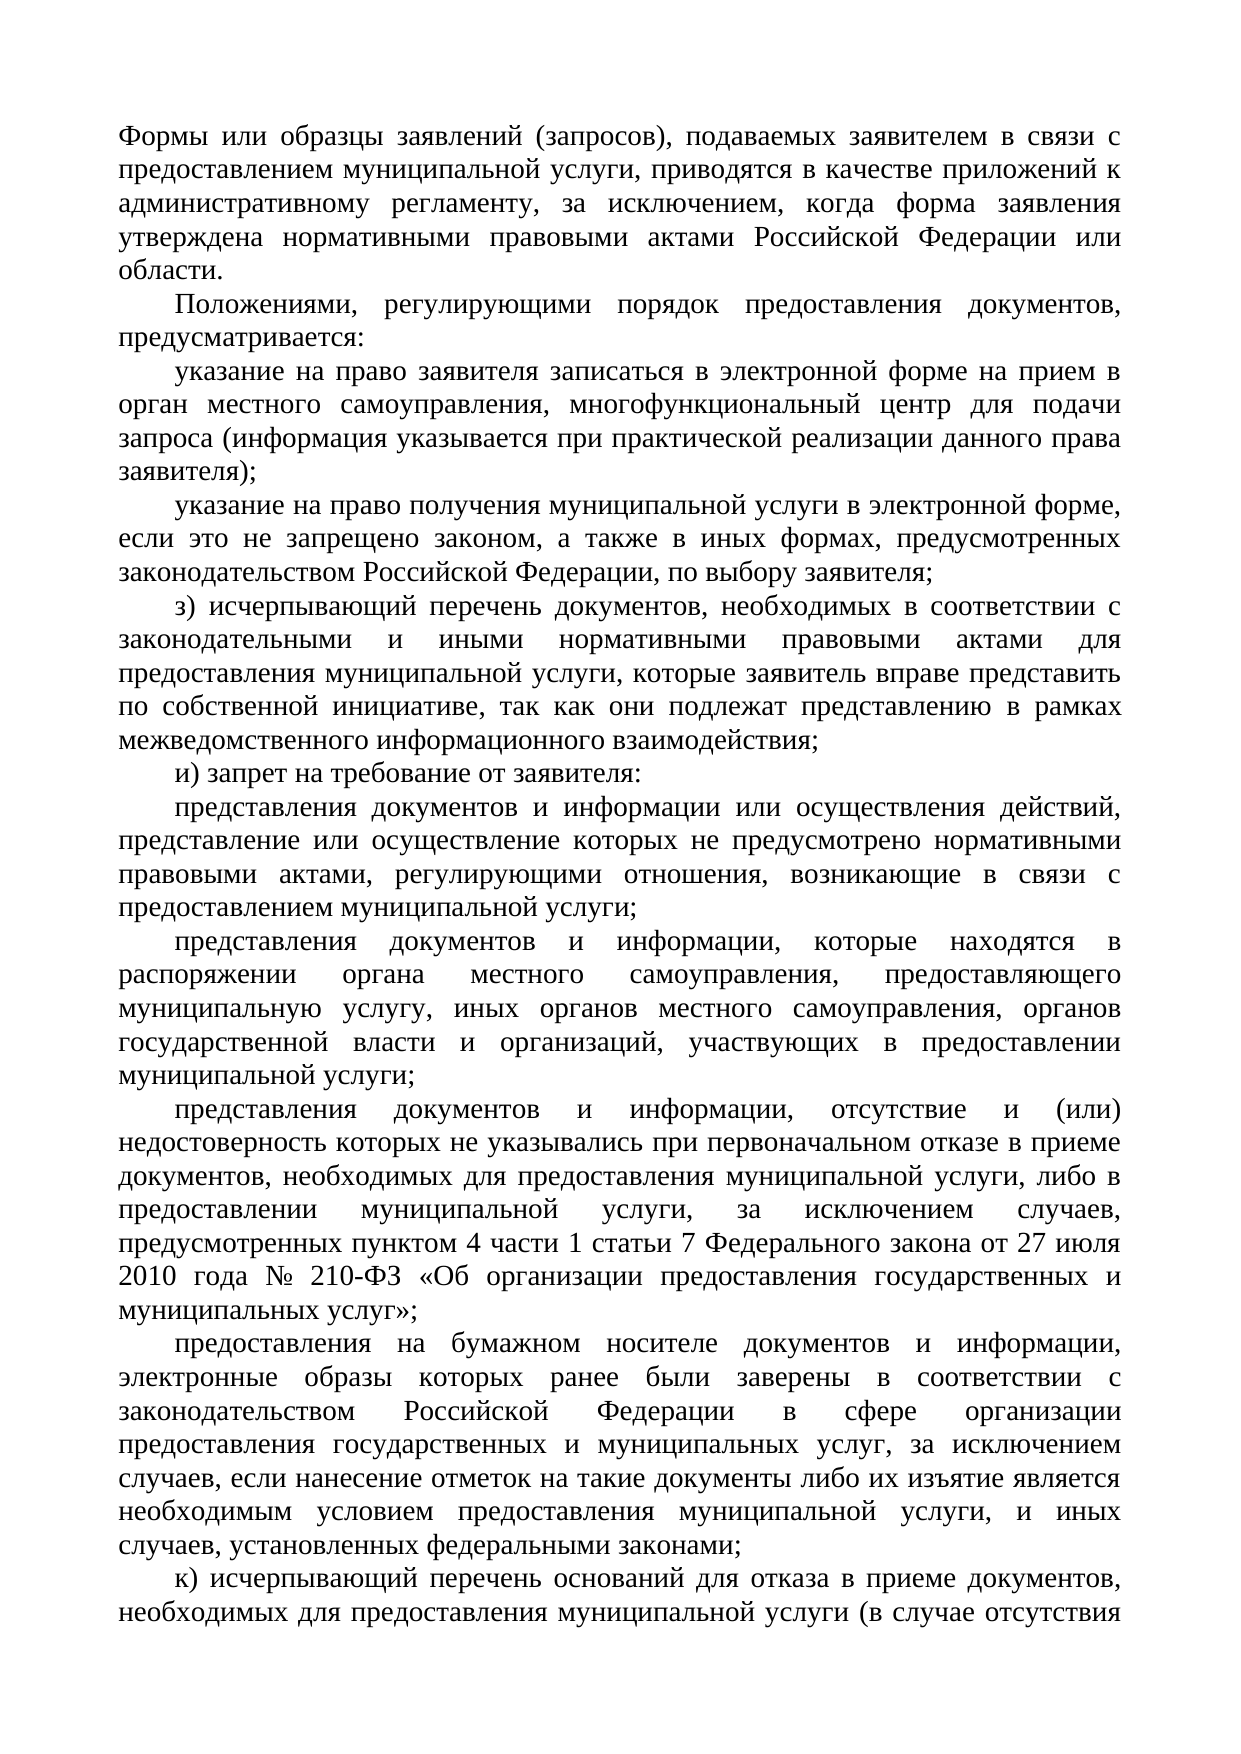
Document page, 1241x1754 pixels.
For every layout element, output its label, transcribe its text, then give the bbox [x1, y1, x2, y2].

text представления документов и информации, отсутствие и (или) недостоверность которых не указывались при первоначальном отказе в приеме документов, необходимых для предоставления муниципальной услуги, либо в предоставлении муниципальной услуги, за исключением случаев, предусмотренных пунктом 4 части 1 статьи 7 Федерального закона от 27 июля 2010 года № 210-ФЗ «Об организации предоставления государственных и муниципальных услуг»; [118, 1091, 1122, 1326]
text и) запрет на требование от заявителя: [118, 755, 1122, 789]
text представления документов и информации, которые находятся в распоряжении органа местного самоуправления, предоставляющего муниципальную услугу, иных органов местного самоуправления, органов государственной власти и организаций, участвующих в предоставлении муниципальной услуги; [118, 923, 1122, 1091]
text предоставления на бумажном носителе документов и информации, электронные образы которых ранее были заверены в соответствии с законодательством Российской Федерации в сфере организации предоставления государственных и муниципальных услуг, за исключением случаев, если нанесение отметок на такие документы либо их изъятие является необходимым условием предоставления муниципальной услуги, и иных случаев, установленных федеральными законами; [118, 1326, 1122, 1560]
text Положениями, регулирующими порядок предоставления документов, предусматривается: [118, 286, 1122, 353]
text з) исчерпывающий перечень документов, необходимых в соответствии с законодательными и иными нормативными правовыми актами для предоставления муниципальной услуги, которые заявитель вправе представить по собственной инициативе, так как они подлежат представлению в рамках межведомственного информационного взаимодействия; [118, 588, 1122, 755]
text указание на право получения муниципальной услуги в электронной форме, если это не запрещено законом, а также в иных формах, предусмотренных законодательством Российской Федерации, по выбору заявителя; [118, 487, 1122, 588]
text указание на право заявителя записаться в электронной форме на прием в орган местного самоуправления, многофункциональный центр для подачи запроса (информация указывается при практической реализации данного права заявителя); [118, 353, 1122, 487]
text представления документов и информации или осуществления действий, представление или осуществление которых не предусмотрено нормативными правовыми актами, регулирующими отношения, возникающие в связи с предоставлением муниципальной услуги; [118, 789, 1122, 923]
text к) исчерпывающий перечень оснований для отказа в приеме документов, необходимых для предоставления муниципальной услуги (в случае отсутствия [118, 1560, 1122, 1627]
text Формы или образцы заявлений (запросов), подаваемых заявителем в связи с предоставлением муниципальной услуги, приводятся в качестве приложений к административному регламенту, за исключением, когда форма заявления утверждена нормативными правовыми актами Российской Федерации или области. [118, 118, 1122, 286]
